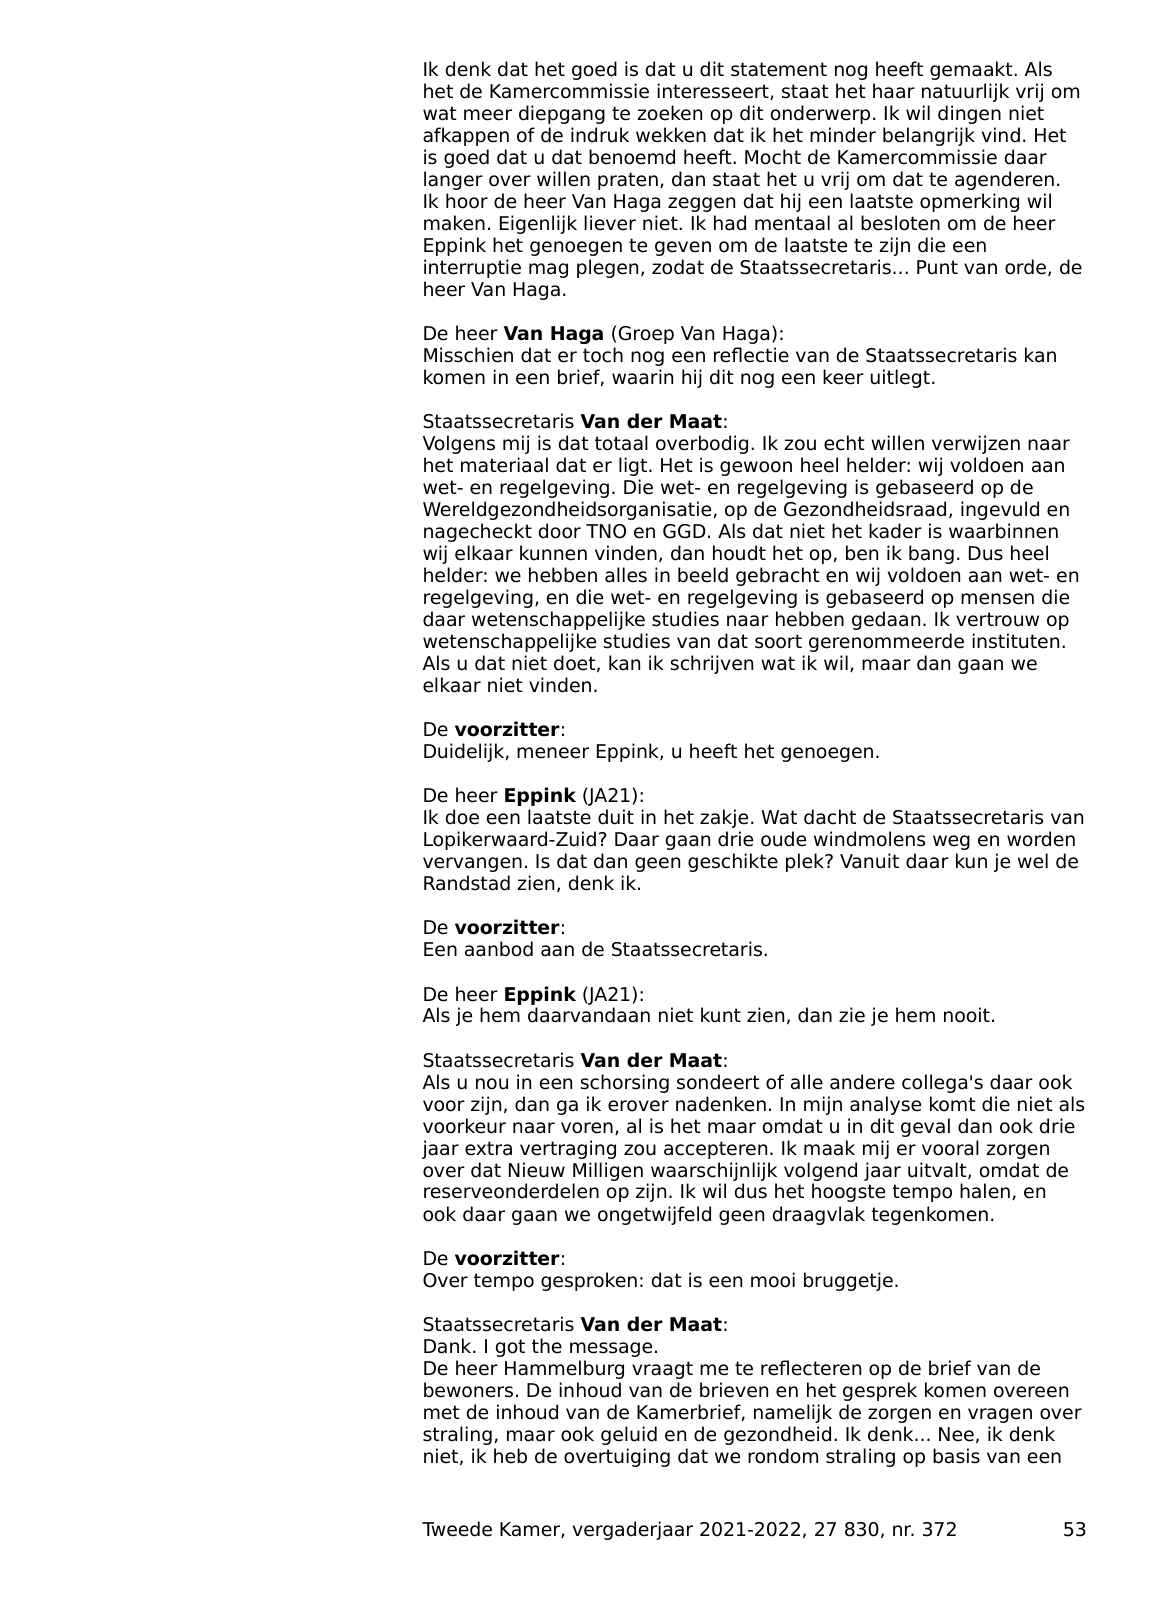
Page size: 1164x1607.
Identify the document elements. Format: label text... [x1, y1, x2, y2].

text De heer Van Haga (Groep Van Haga): [422, 323, 1087, 345]
text Staatssecretaris Van der Maat: [422, 411, 1087, 433]
text Een aanbod aan de Staatssecretaris. [422, 939, 1087, 961]
text De heer Hammelburg vraagt me te reflecteren op de brief van de bewoners. De inhoud van de brieven en het gesprek komen overeen met de inhoud van de Kamerbrief, namelijk de zorgen en vragen over straling, maar ook geluid en de gezondheid. Ik denk... Nee, ik denk niet, ik heb de overtuiging dat we rondom straling op basis van een [422, 1358, 1087, 1468]
text Ik doe een laatste duit in het zakje. Wat dacht de Staatssecretaris van Lopikerwaard-Zuid? Daar gaan drie oude windmolens weg en worden vervangen. Is dat dan geen geschikte plek? Vanuit daar kun je wel de Randstad zien, denk ik. [422, 807, 1087, 895]
text De heer Eppink (JA21): [422, 983, 1087, 1005]
text Staatssecretaris Van der Maat: [422, 1314, 1087, 1336]
text Ik denk dat het goed is dat u dit statement nog heeft gemaakt. Als het de Kamercommissie interesseert, staat het haar natuurlijk vrij om wat meer diepgang te zoeken op dit onderwerp. Ik wil dingen niet afkappen of de indruk wekken dat ik het minder belangrijk vind. Het is goed dat u dat benoemd heeft. Mocht de Kamercommissie daar langer over willen praten, dan staat het u vrij om dat te agenderen. [422, 59, 1087, 191]
text De voorzitter: [422, 1248, 1087, 1269]
text De voorzitter: [422, 719, 1087, 741]
text Als u nou in een schorsing sondeert of alle andere collega's daar ook voor zijn, dan ga ik erover nadenken. In mijn analyse komt die niet als voorkeur naar voren, al is het maar omdat u in dit geval dan ook drie jaar extra vertraging zou accepteren. Ik maak mij er vooral zorgen over dat Nieuw Milligen waarschijnlijk volgend jaar uitvalt, omdat de reserveonderdelen op zijn. Ik wil dus het hoogste tempo halen, en ook daar gaan we ongetwijfeld geen draagvlak tegenkomen. [422, 1072, 1087, 1225]
text Volgens mij is dat totaal overbodig. Ik zou echt willen verwijzen naar het materiaal dat er ligt. Het is gewoon heel helder: wij voldoen aan wet- en regelgeving. Die wet- en regelgeving is gebaseerd op de Wereldgezondheidsorganisatie, op de Gezondheidsraad, ingevuld en nagecheckt door TNO en GGD. Als dat niet het kader is waarbinnen wij elkaar kunnen vinden, dan houdt het op, ben ik bang. Dus heel helder: we hebben alles in beeld gebracht en wij voldoen aan wet- en regelgeving, en die wet- en regelgeving is gebaseerd op mensen die daar wetenschappelijke studies naar hebben gedaan. Ik vertrouw op wetenschappelijke studies van dat soort gerenommeerde instituten. Als u dat niet doet, kan ik schrijven wat ik wil, maar dan gaan we elkaar niet vinden. [422, 433, 1087, 697]
text Dank. I got the message. [422, 1336, 1087, 1358]
text Staatssecretaris Van der Maat: [422, 1049, 1087, 1072]
text Duidelijk, meneer Eppink, u heeft het genoegen. [422, 741, 1087, 763]
text De voorzitter: [422, 917, 1087, 939]
text Als je hem daarvandaan niet kunt zien, dan zie je hem nooit. [422, 1005, 1087, 1027]
text Misschien dat er toch nog een reflectie van de Staatssecretaris kan komen in een brief, waarin hij dit nog een keer uitlegt. [422, 345, 1087, 389]
text Ik hoor de heer Van Haga zeggen dat hij een laatste opmerking wil maken. Eigenlijk liever niet. Ik had mentaal al besloten om de heer Eppink het genoegen te geven om de laatste te zijn die een interruptie mag plegen, zodat de Staatssecretaris... Punt van orde, de heer Van Haga. [422, 191, 1087, 301]
text Over tempo gesproken: dat is een mooi bruggetje. [422, 1269, 1087, 1292]
text De heer Eppink (JA21): [422, 785, 1087, 807]
